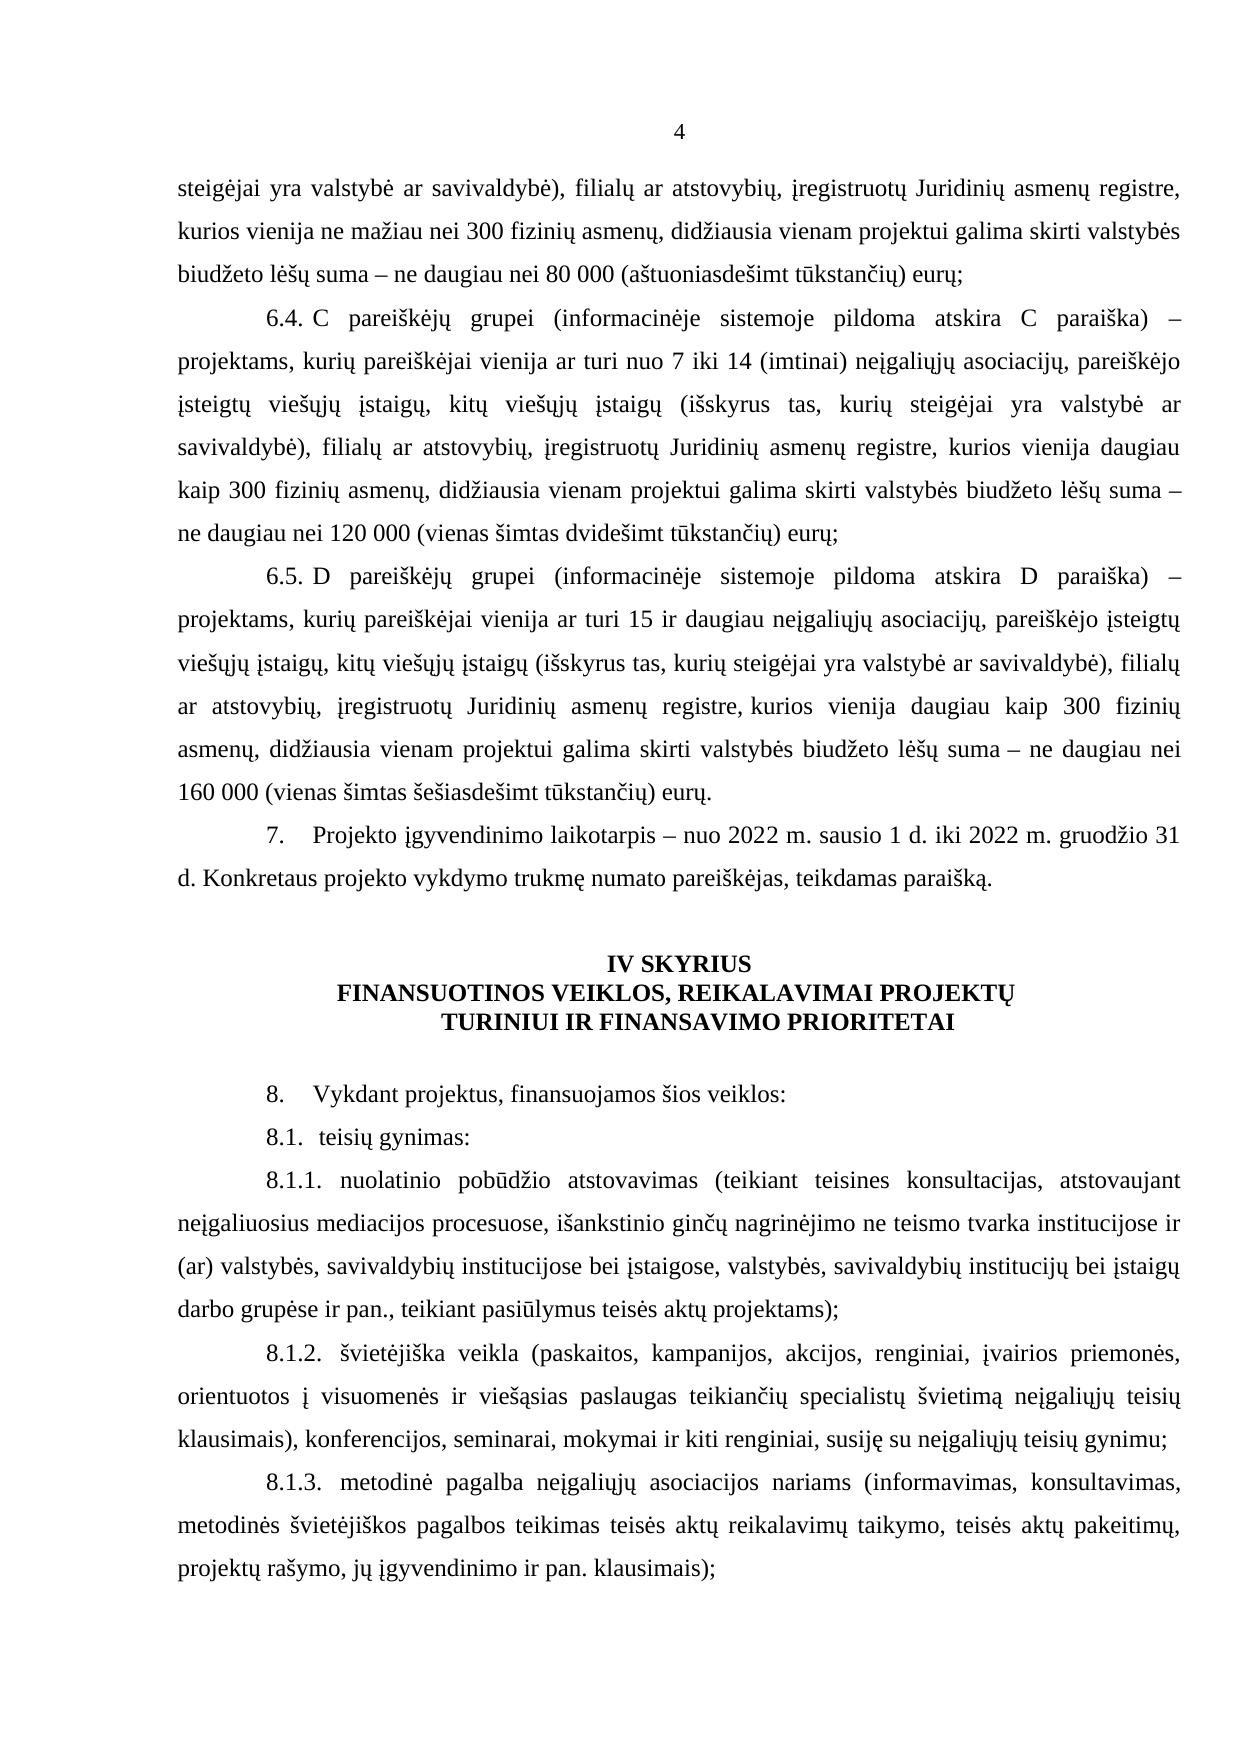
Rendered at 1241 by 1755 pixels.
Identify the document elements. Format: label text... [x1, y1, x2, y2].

text 8.1. teisių gynimas: [177, 1122, 1181, 1151]
text IV SKYRIUS [177, 949, 1181, 978]
text 6.4. C pareiškėjų grupei (informacinėje sistemoje pildoma atskira C paraiška) – projektams, kurių pareiškėjai vienija ar turi nuo 7 iki 14 (imtinai) neįgaliųjų asociacijų, pareiškėjo įsteigtų viešųjų įstaigų, kitų viešųjų įstaigų (išskyrus tas, kurių steigėjai yra valstybė ar savivaldybė), filialų ar atstovybių, įregistruotų Juridinių asmenų registre, kurios vienija daugiau kaip 300 fizinių asmenų, didžiausia vienam projektui galima skirti valstybės biudžeto lėšų suma – ne daugiau nei 120 000 (vienas šimtas dvidešimt tūkstančių) eurų; [177, 303, 1181, 547]
text 7. Projekto įgyvendinimo laikotarpis – nuo 2022 m. sausio 1 d. iki 2022 m. gruodžio 31 d. Konkretaus projekto vykdymo trukmę numato pareiškėjas, teikdamas paraišką. [177, 820, 1181, 892]
text 8. Vykdant projektus, finansuojamos šios veiklos: [177, 1079, 1181, 1108]
text 8.1.3. metodinė pagalba neįgaliųjų asociacijos nariams (informavimas, konsultavimas, metodinės švietėjiškos pagalbos teikimas teisės aktų reikalavimų taikymo, teisės aktų pakeitimų, projektų rašymo, jų įgyvendinimo ir pan. klausimais); [177, 1467, 1181, 1582]
text 8.1.1. nuolatinio pobūdžio atstovavimas (teikiant teisines konsultacijas, atstovaujant neįgaliuosius mediacijos procesuose, išankstinio ginčų nagrinėjimo ne teismo tvarka institucijose ir (ar) valstybės, savivaldybių institucijose bei įstaigose, valstybės, savivaldybių institucijų bei įstaigų darbo grupėse ir pan., teikiant pasiūlymus teisės aktų projektams); [177, 1165, 1181, 1323]
text FINANSUOTINOS VEIKLOS, REIKALAVIMAI PROJEKTŲ TURINIUI IR FINANSAVIMO PRIORITETAI [177, 978, 1181, 1036]
text steigėjai yra valstybė ar savivaldybė), filialų ar atstovybių, įregistruotų Juridinių asmenų registre, kurios vienija ne mažiau nei 300 fizinių asmenų, didžiausia vienam projektui galima skirti valstybės biudžeto lėšų suma – ne daugiau nei 80 000 (aštuoniasdešimt tūkstančių) eurų; [177, 173, 1181, 288]
text 8.1.2. švietėjiška veikla (paskaitos, kampanijos, akcijos, renginiai, įvairios priemonės, orientuotos į visuomenės ir viešąsias paslaugas teikiančių specialistų švietimą neįgaliųjų teisių klausimais), konferencijos, seminarai, mokymai ir kiti renginiai, susiję su neįgaliųjų teisių gynimu; [177, 1338, 1181, 1453]
text 6.5. D pareiškėjų grupei (informacinėje sistemoje pildoma atskira D paraiška) – projektams, kurių pareiškėjai vienija ar turi 15 ir daugiau neįgaliųjų asociacijų, pareiškėjo įsteigtų viešųjų įstaigų, kitų viešųjų įstaigų (išskyrus tas, kurių steigėjai yra valstybė ar savivaldybė), filialų ar atstovybių, įregistruotų Juridinių asmenų registre, kurios vienija daugiau kaip 300 fizinių asmenų, didžiausia vienam projektui galima skirti valstybės biudžeto lėšų suma – ne daugiau nei 160 000 (vienas šimtas šešiasdešimt tūkstančių) eurų. [177, 561, 1181, 806]
